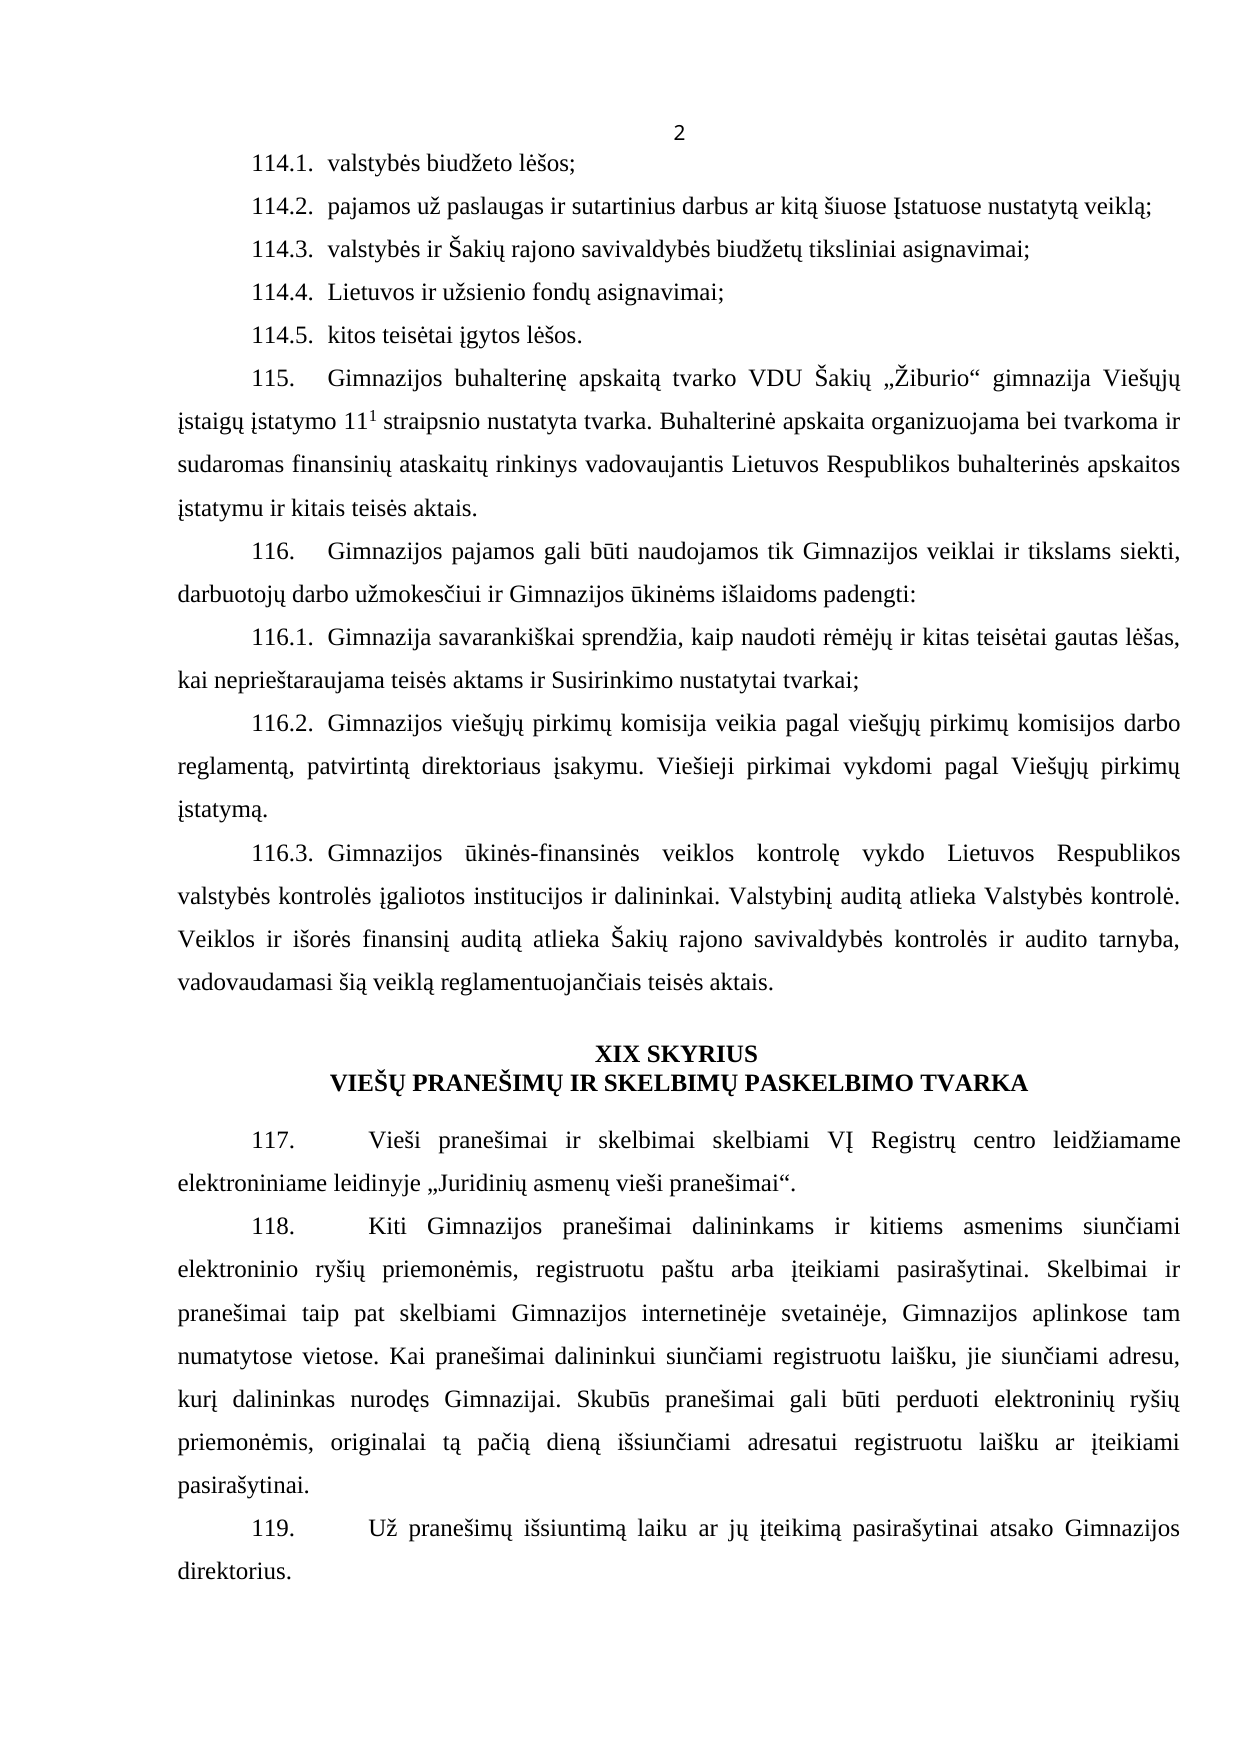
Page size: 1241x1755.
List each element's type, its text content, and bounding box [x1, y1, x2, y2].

text 116.1. Gimnazija savarankiškai sprendžia, kaip naudoti rėmėjų ir kitas teisėtai gautas lėšas, kai neprieštaraujama teisės aktams ir Susirinkimo nustatytai tvarkai; [177, 622, 1181, 694]
text 118. Kiti Gimnazijos pranešimai dalininkams ir kitiems asmenims siunčiami elektroninio ryšių priemonėmis, registruotu paštu arba įteikiami pasirašytinai. Skelbimai ir pranešimai taip pat skelbiami Gimnazijos internetinėje svetainėje, Gimnazijos aplinkose tam numatytose vietose. Kai pranešimai dalininkui siunčiami registruotu laišku, jie siunčiami adresu, kurį dalininkas nurodęs Gimnazijai. Skubūs pranešimai gali būti perduoti elektroninių ryšių priemonėmis, originalai tą pačią dieną išsiunčiami adresatui registruotu laišku ar įteikiami pasirašytinai. [177, 1211, 1181, 1499]
text 114.3. valstybės ir Šakių rajono savivaldybės biudžetų tiksliniai asignavimai; [177, 234, 1181, 263]
text XIX SKYRIUS [177, 1039, 1181, 1068]
text 115. Gimnazijos buhalterinę apskaitą tvarko VDU Šakių „Žiburio“ gimnazija Viešųjų įstaigų įstatymo 111 straipsnio nustatyta tvarka. Buhalterinė apskaita organizuojama bei tvarkoma ir sudaromas finansinių ataskaitų rinkinys vadovaujantis Lietuvos Respublikos buhalterinės apskaitos įstatymu ir kitais teisės aktais. [177, 363, 1181, 521]
text 114.4. Lietuvos ir užsienio fondų asignavimai; [177, 277, 1181, 306]
text 116. Gimnazijos pajamos gali būti naudojamos tik Gimnazijos veiklai ir tikslams siekti, darbuotojų darbo užmokesčiui ir Gimnazijos ūkinėms išlaidoms padengti: [177, 536, 1181, 608]
text 119. Už pranešimų išsiuntimą laiku ar jų įteikimą pasirašytinai atsako Gimnazijos direktorius. [177, 1513, 1181, 1585]
text 116.3. Gimnazijos ūkinės-finansinės veiklos kontrolę vykdo Lietuvos Respublikos valstybės kontrolės įgaliotos institucijos ir dalininkai. Valstybinį auditą atlieka Valstybės kontrolė. Veiklos ir išorės finansinį auditą atlieka Šakių rajono savivaldybės kontrolės ir audito tarnyba, vadovaudamasi šią veiklą reglamentuojančiais teisės aktais. [177, 838, 1181, 996]
text VIEŠŲ PRANEŠIMŲ IR SKELBIMŲ PASKELBIMO TVARKA [177, 1068, 1181, 1096]
text 114.5. kitos teisėtai įgytos lėšos. [177, 320, 1181, 349]
text 114.1. valstybės biudžeto lėšos; [177, 148, 1181, 176]
text 114.2. pajamos už paslaugas ir sutartinius darbus ar kitą šiuose Įstatuose nustatytą veiklą; [177, 191, 1181, 219]
text 117. Vieši pranešimai ir skelbimai skelbiami VĮ Registrų centro leidžiamame elektroniniame leidinyje „Juridinių asmenų vieši pranešimai“. [177, 1125, 1181, 1197]
text 116.2. Gimnazijos viešųjų pirkimų komisija veikia pagal viešųjų pirkimų komisijos darbo reglamentą, patvirtintą direktoriaus įsakymu. Viešieji pirkimai vykdomi pagal Viešųjų pirkimų įstatymą. [177, 708, 1181, 823]
